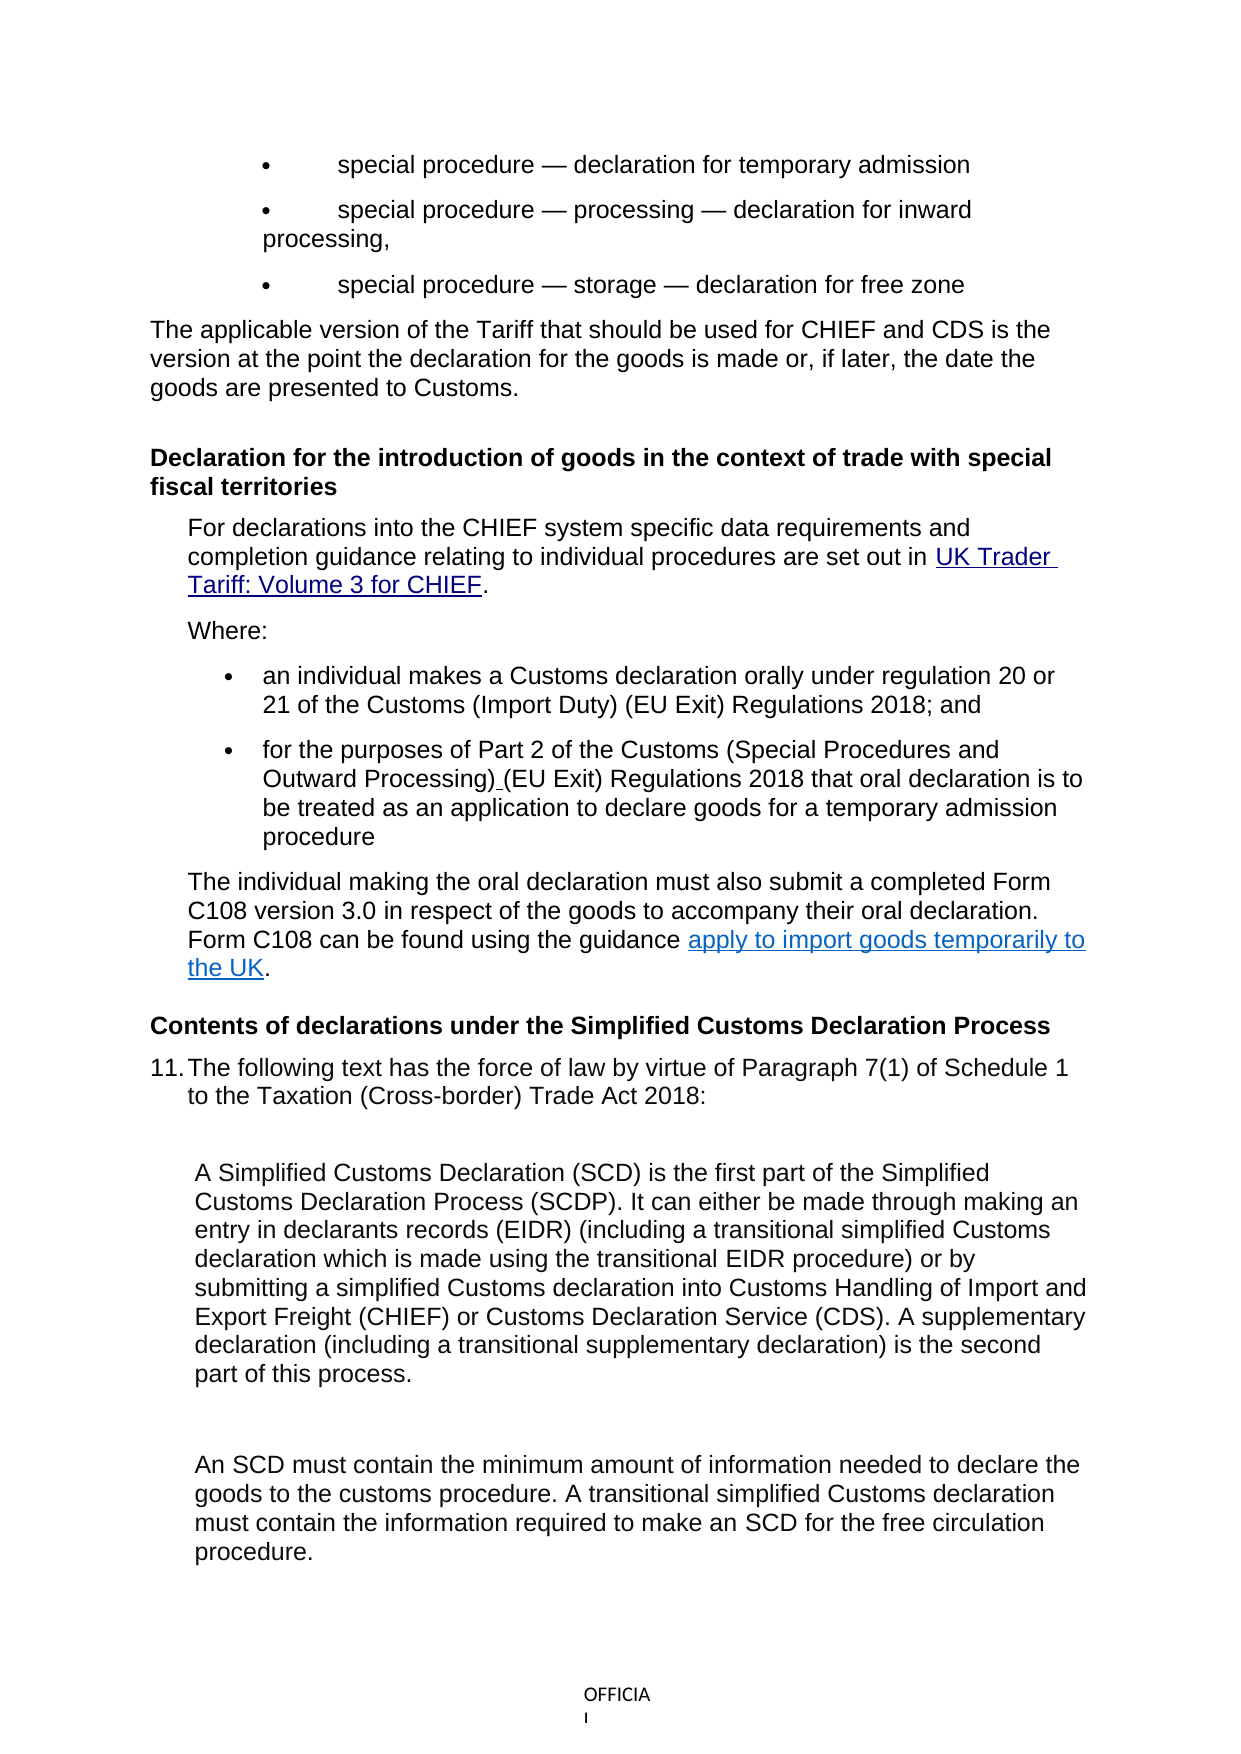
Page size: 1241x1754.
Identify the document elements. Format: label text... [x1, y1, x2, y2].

list special procedure — processing — declaration for inward processing, [262, 195, 1090, 253]
text An SCD must contain the minimum amount of information needed to declare the goods to the customs procedure. A transitional simplified Customs declaration must contain the information required to make an SCD for the free circulation procedure. [194, 1450, 1090, 1565]
list for the purposes of Part 2 of the Customs (Special Procedures and Outward Processing) (EU Exit) Regulations 2018 that oral declaration is to be treated as an application to declare goods for a temporary admission procedure [225, 735, 1090, 850]
subtitle Declaration for the introduction of goods in the context of trade with special fiscal territories [150, 443, 1090, 500]
text The individual making the oral declaration must also submit a completed Form C108 version 3.0 in respect of the goods to accompany their oral declaration. Form C108 can be found using the guidance apply to import goods temporarily to the UK. [187, 867, 1090, 982]
list The following text has the force of law by virtue of Paragraph 7(1) of Schedule 1 to the Taxation (Cross-border) Trade Act 2018: [150, 1052, 1090, 1110]
text Where: [187, 616, 1090, 644]
text A Simplified Customs Declaration (SCD) is the first part of the Simplified Customs Declaration Process (SCDP). It can either be made through making an entry in declarants records (EIDR) (including a transitional simplified Customs declaration which is made using the transitional EIDR procedure) or by submitting a simplified Customs declaration into Customs Handling of Import and Export Freight (CHIEF) or Customs Declaration Service (CDS). A supplementary declaration (including a transitional supplementary declaration) is the second part of this process. [194, 1158, 1090, 1388]
text For declarations into the CHIEF system specific data requirements and completion guidance relating to individual procedures are set out in UK Trader Tariff: Volume 3 for CHIEF. [187, 513, 1090, 599]
list special procedure — storage — declaration for free zone [262, 269, 1090, 298]
subtitle Contents of declarations under the Simplified Customs Declaration Process [150, 1011, 1090, 1040]
text The applicable version of the Tariff that should be used for CHIEF and CDS is the version at the point the declaration for the goods is made or, if later, the date the goods are presented to Customs. [150, 315, 1090, 401]
list an individual makes a Customs declaration orally under regulation 20 or 21 of the Customs (Import Duty) (EU Exit) Regulations 2018; and [225, 661, 1090, 719]
list special procedure — declaration for temporary admission [262, 150, 1090, 179]
